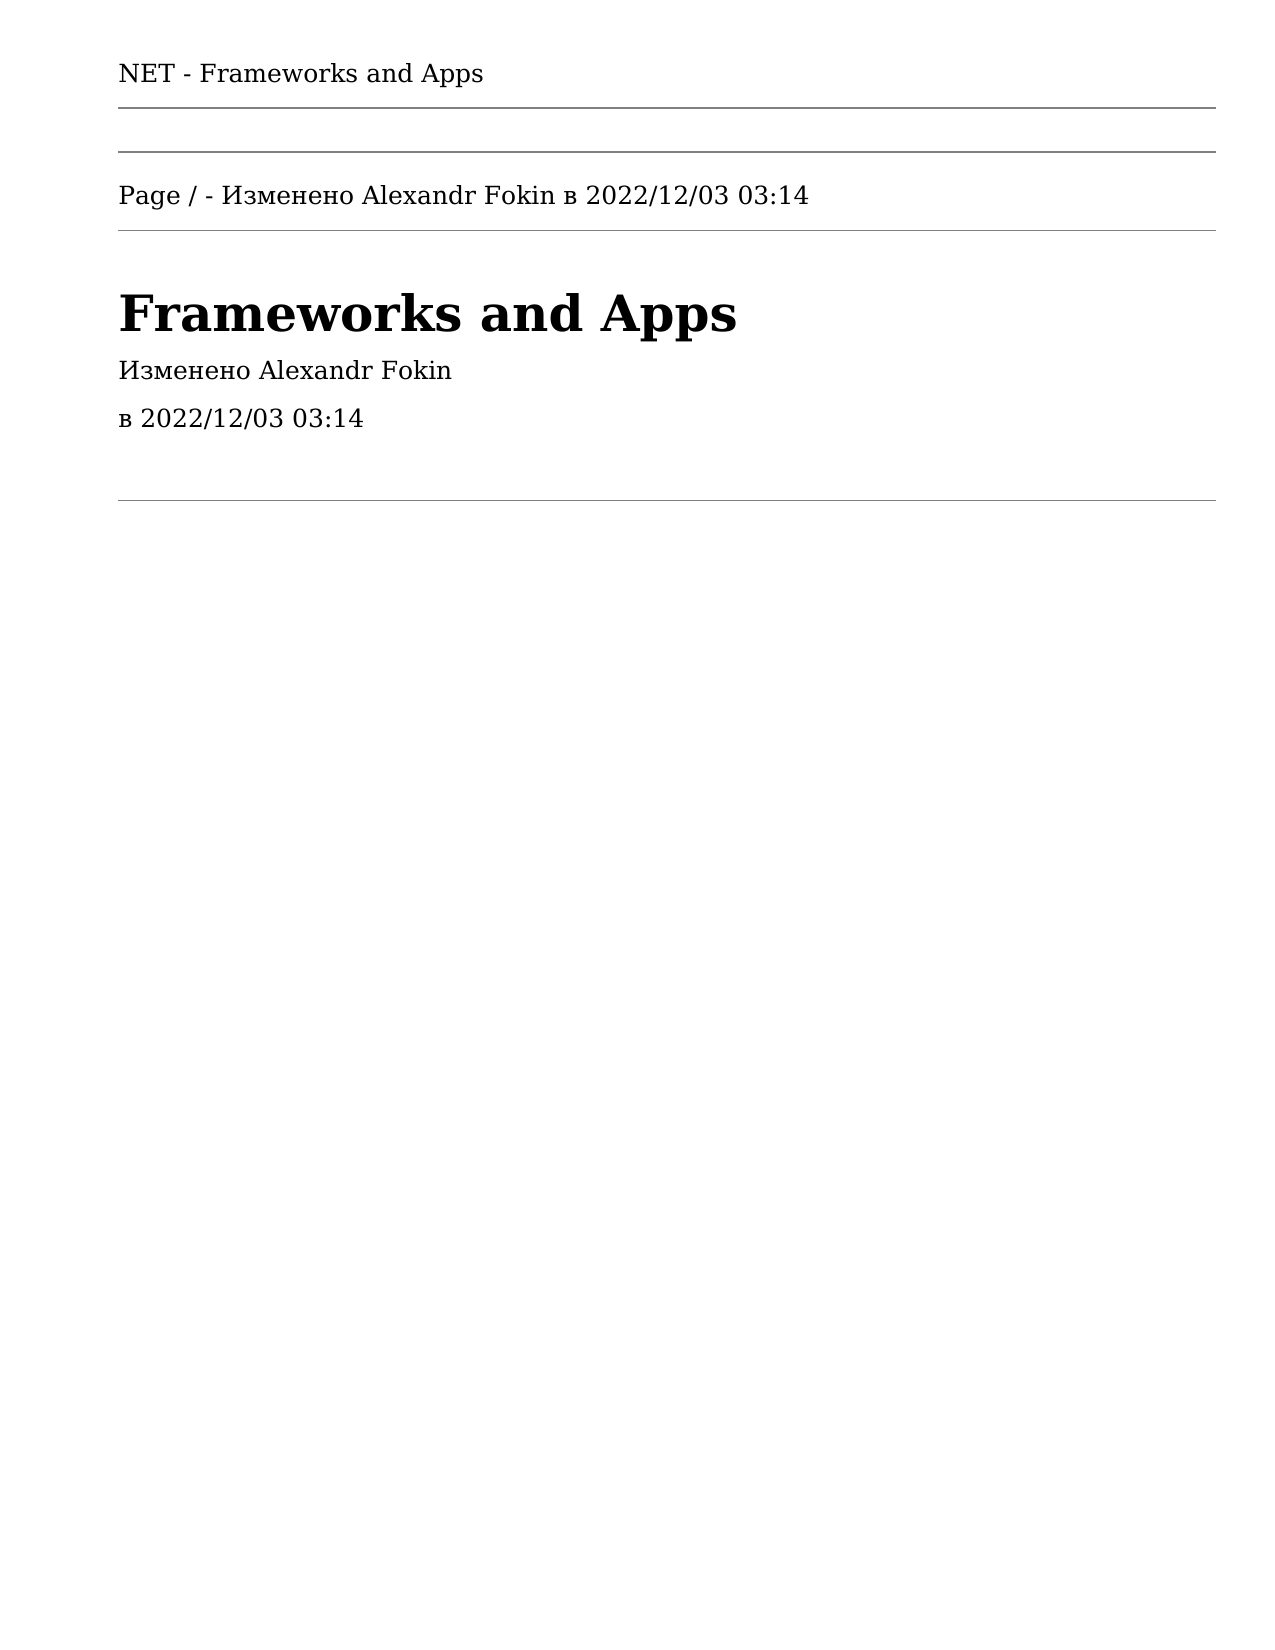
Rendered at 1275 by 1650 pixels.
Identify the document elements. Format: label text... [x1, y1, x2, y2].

subtitle Frameworks and Apps [118, 284, 1216, 343]
text Page / - Изменено Alexandr Fokin в 2022/12/03 03:14 [118, 182, 1216, 211]
text в 2022/12/03 03:14 [118, 404, 1216, 433]
text NET - Frameworks and Apps [118, 59, 1216, 88]
text Изменено Alexandr Fokin [118, 356, 1216, 385]
